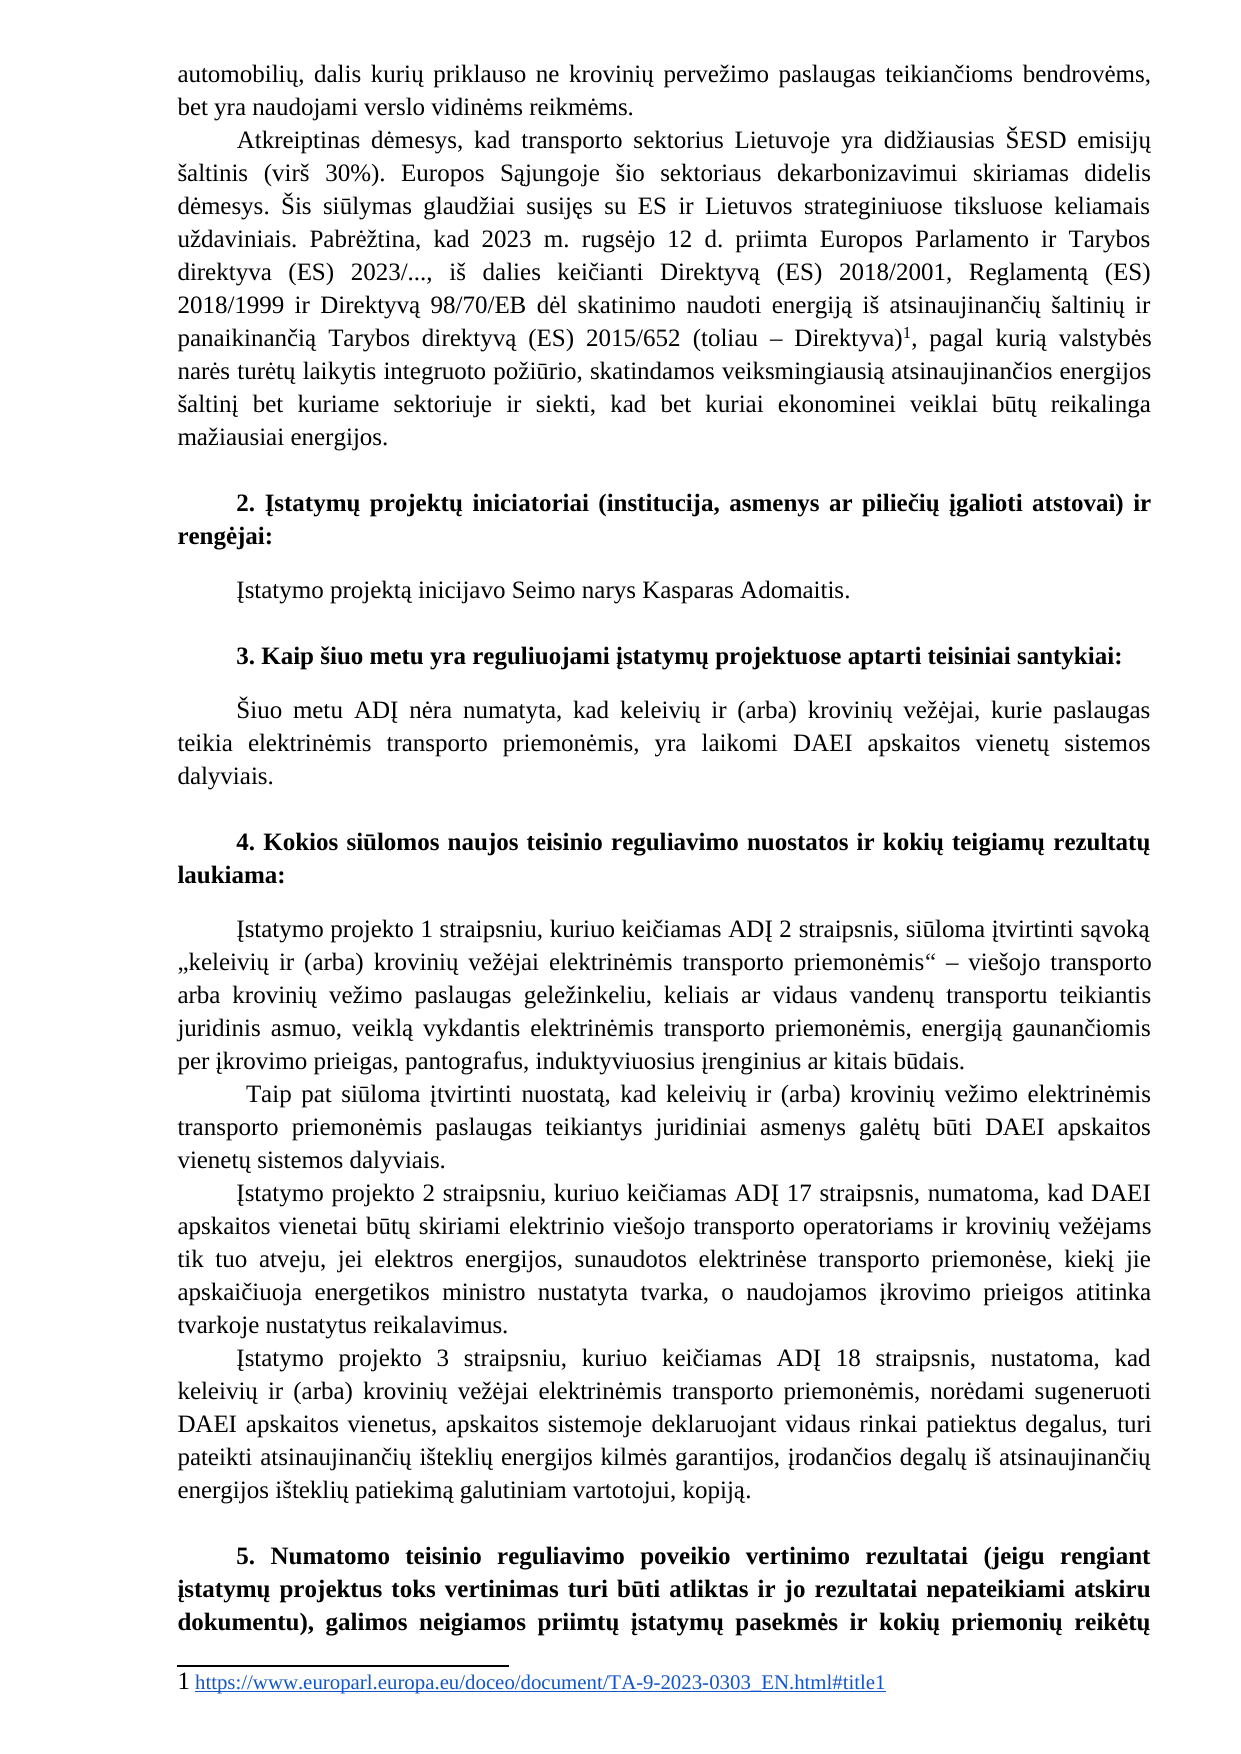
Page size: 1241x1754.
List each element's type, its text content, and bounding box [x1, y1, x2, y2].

text 3. Kaip šiuo metu yra reguliuojami įstatymų projektuose aptarti teisiniai santykiai: [177, 641, 1152, 670]
text automobilių, dalis kurių priklauso ne krovinių pervežimo paslaugas teikiančioms bendrovėms, bet yra naudojami verslo vidinėms reikmėms. [177, 59, 1152, 121]
text 4. Kokios siūlomos naujos teisinio reguliavimo nuostatos ir kokių teigiamų rezultatų laukiama: [177, 827, 1152, 889]
text 2. Įstatymų projektų iniciatoriai (institucija, asmenys ar piliečių įgalioti atstovai) ir rengėjai: [177, 488, 1152, 550]
text Taip pat siūloma įtvirtinti nuostatą, kad keleivių ir (arba) krovinių vežimo elektrinėmis transporto priemonėmis paslaugas teikiantys juridiniai asmenys galėtų būti DAEI apskaitos vienetų sistemos dalyviais. [177, 1079, 1152, 1174]
text Įstatymo projektą inicijavo Seimo narys Kasparas Adomaitis. [177, 575, 1152, 604]
text https://www.europarl.europa.eu/doceo/document/TA-9-2023-0303_EN.html#title1 [177, 1666, 1181, 1695]
text Įstatymo projekto 1 straipsniu, kuriuo keičiamas ADĮ 2 straipsnis, siūloma įtvirtinti sąvoką „keleivių ir (arba) krovinių vežėjai elektrinėmis transporto priemonėmis“ – viešojo transporto arba krovinių vežimo paslaugas geležinkeliu, keliais ar vidaus vandenų transportu teikiantis juridinis asmuo, veiklą vykdantis elektrinėmis transporto priemonėmis, energiją gaunančiomis per įkrovimo prieigas, pantografus, induktyviuosius įrenginius ar kitais būdais. [177, 914, 1152, 1075]
text Atkreiptinas dėmesys, kad transporto sektorius Lietuvoje yra didžiausias ŠESD emisijų šaltinis (virš 30%). Europos Sąjungoje šio sektoriaus dekarbonizavimui skiriamas didelis dėmesys. Šis siūlymas glaudžiai susijęs su ES ir Lietuvos strateginiuose tiksluose keliamais uždaviniais. Pabrėžtina, kad 2023 m. rugsėjo 12 d. priimta Europos Parlamento ir Tarybos direktyva (ES) 2023/..., iš dalies keičianti Direktyvą (ES) 2018/2001, Reglamentą (ES) 2018/1999 ir Direktyvą 98/70/EB dėl skatinimo naudoti energiją iš atsinaujinančių šaltinių ir panaikinančią Tarybos direktyvą (ES) 2015/652 (toliau – Direktyva), pagal kurią valstybės narės turėtų laikytis integruoto požiūrio, skatindamos veiksmingiausią atsinaujinančios energijos šaltinį bet kuriame sektoriuje ir siekti, kad bet kuriai ekonominei veiklai būtų reikalinga mažiausiai energijos. [177, 125, 1152, 451]
text Įstatymo projekto 3 straipsniu, kuriuo keičiamas ADĮ 18 straipsnis, nustatoma, kad keleivių ir (arba) krovinių vežėjai elektrinėmis transporto priemonėmis, norėdami sugeneruoti DAEI apskaitos vienetus, apskaitos sistemoje deklaruojant vidaus rinkai patiektus degalus, turi pateikti atsinaujinančių išteklių energijos kilmės garantijos, įrodančios degalų iš atsinaujinančių energijos išteklių patiekimą galutiniam vartotojui, kopiją. [177, 1343, 1152, 1504]
text Įstatymo projekto 2 straipsniu, kuriuo keičiamas ADĮ 17 straipsnis, numatoma, kad DAEI apskaitos vienetai būtų skiriami elektrinio viešojo transporto operatoriams ir krovinių vežėjams tik tuo atveju, jei elektros energijos, sunaudotos elektrinėse transporto priemonėse, kiekį jie apskaičiuoja energetikos ministro nustatyta tvarka, o naudojamos įkrovimo prieigos atitinka tvarkoje nustatytus reikalavimus. [177, 1178, 1152, 1339]
text Šiuo metu ADĮ nėra numatyta, kad keleivių ir (arba) krovinių vežėjai, kurie paslaugas teikia elektrinėmis transporto priemonėmis, yra laikomi DAEI apskaitos vienetų sistemos dalyviais. [177, 695, 1152, 790]
text 5. Numatomo teisinio reguliavimo poveikio vertinimo rezultatai (jeigu rengiant įstatymų projektus toks vertinimas turi būti atliktas ir jo rezultatai nepateikiami atskiru dokumentu), galimos neigiamos priimtų įstatymų pasekmės ir kokių priemonių reikėtų [177, 1541, 1152, 1636]
